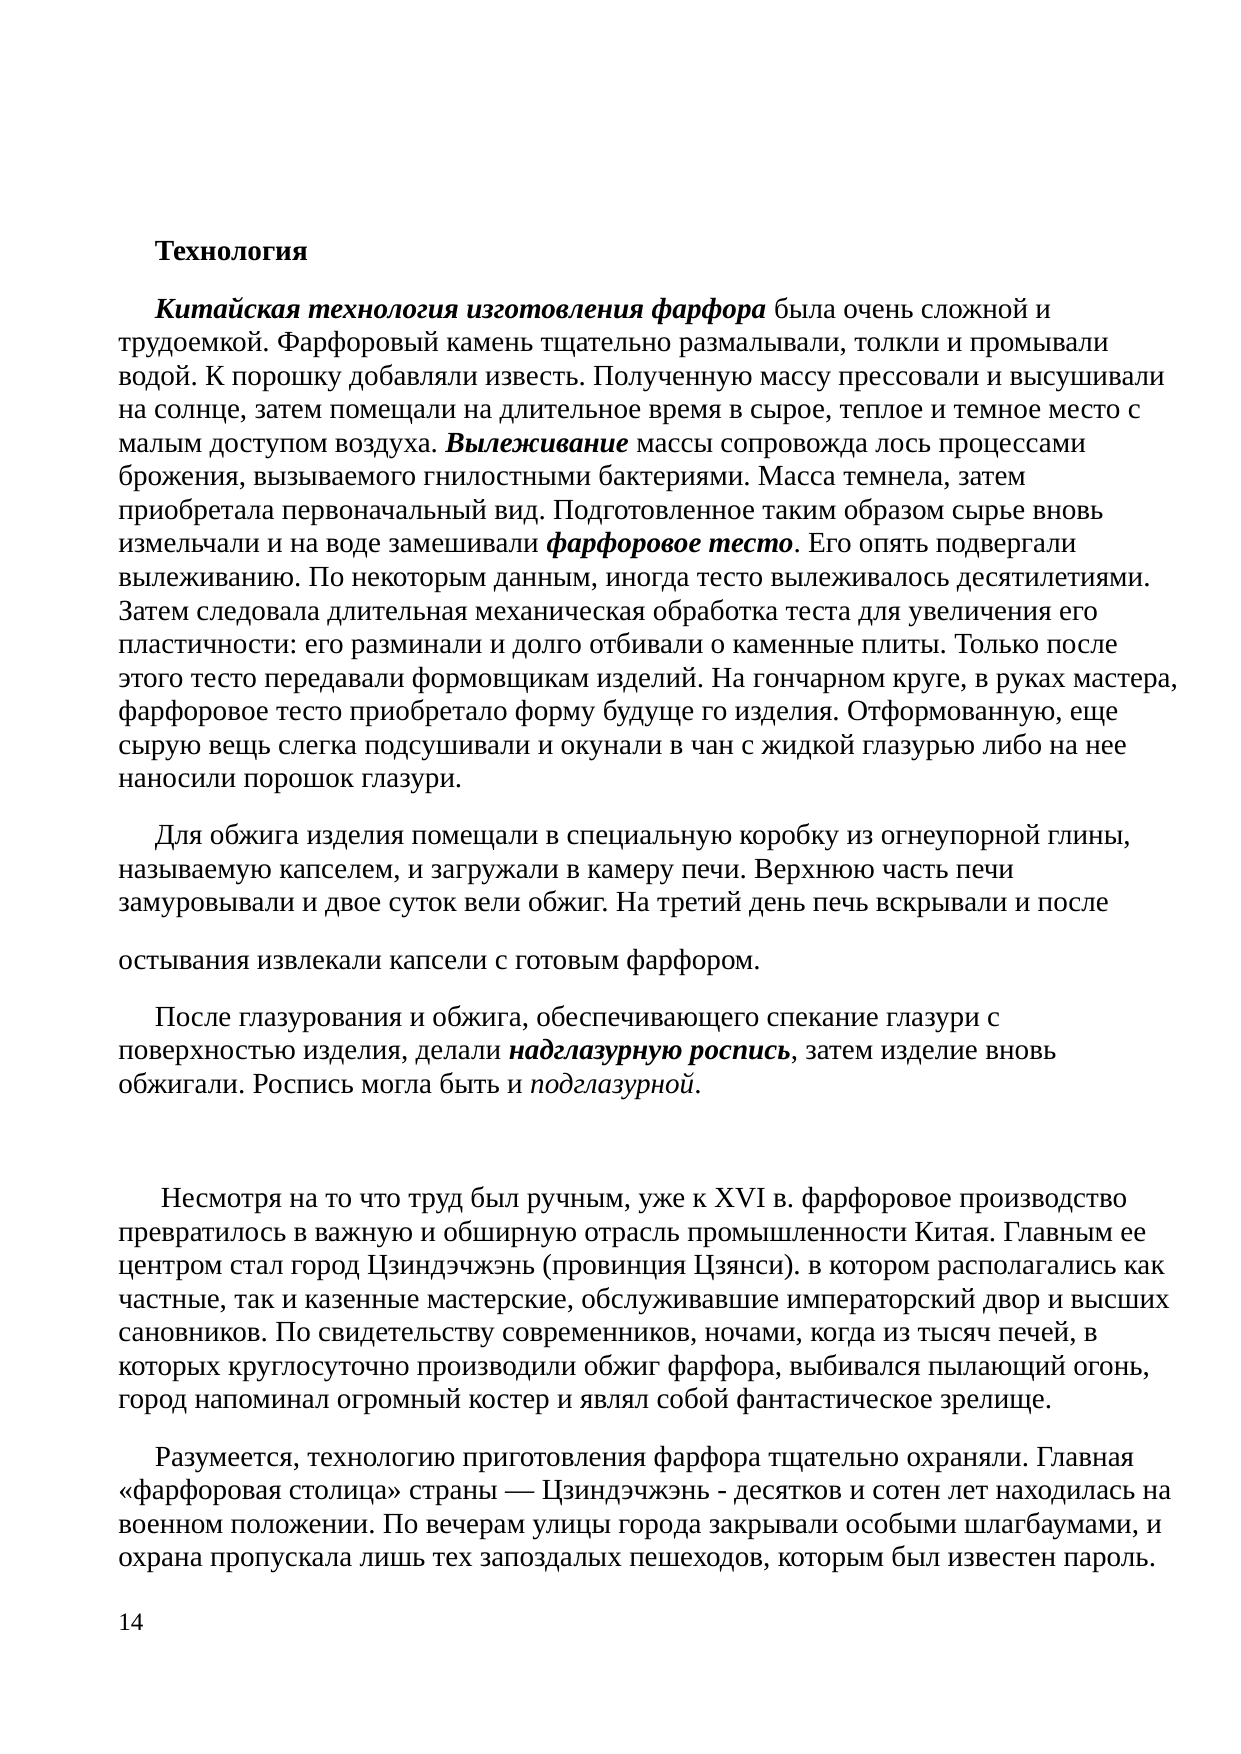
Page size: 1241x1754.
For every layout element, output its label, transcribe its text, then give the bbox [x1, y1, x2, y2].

text Несмотря на то что труд был ручным, уже к XVI в. фарфоровое производство превратилось в важную и обширную отрасль промышленности Китая. Главным ее центром стал город Цзиндэчжэнь (провинция Цзянси). в котором располагались как частные, так и казенные мастерские, обслуживавшие императорский двор и высших сановников. По свидетельству современников, ночами, когда из тысяч печей, в которых круглосуточно производили обжиг фарфора, выбивался пылающий огонь, город напоминал огромный костер и являл собой фантастическое зрелище. [118, 1180, 1181, 1415]
text Для обжига изделия помещали в специальную коробку из огнеупорной глины, называемую капселем, и загружали в камеру печи. Верхнюю часть печи замуровывали и двое суток вели обжиг. На третий день печь вскрывали и после [118, 817, 1181, 918]
text После глазурования и обжига, обеспечивающего спекание глазури с поверхностью изделия, делали надглазурную роспись, затем изделие вновь обжигали. Роспись могла быть и подглазурной. [118, 999, 1181, 1099]
text Технология [118, 233, 1181, 267]
text Разумеется, технологию приготовления фарфора тщательно охраняли. Главная «фарфоровая столица» страны — Цзиндэчжэнь - десятков и сотен лет находилась на военном положении. По вечерам улицы города закрывали особыми шлагбаумами, и охрана пропускала лишь тех запоздалых пешеходов, которым был известен пароль. [118, 1439, 1181, 1573]
text Китайская технология изготовления фарфора была очень сложной и трудоемкой. Фарфоровый камень тщательно размалывали, толкли и промывали водой. К порошку добавляли известь. Полученную массу прессовали и высушивали на солнце, затем помещали на длительное время в сырое, теплое и темное место с малым доступом воздуха. Вылеживание массы сопровожда лось процессами брожения, вызываемого гнилостными бактериями. Масса темнела, затем приобретала первоначальный вид. Подготовленное таким образом сырье вновь измельчали и на воде замешивали фарфоровое тесто. Его опять подвергали вылеживанию. По некоторым данным, иногда тесто вылеживалось десятилетиями. Затем следовала длительная механическая обработка теста для увеличения его пластичности: его разминали и долго отбивали о каменные плиты. Только после этого тесто передавали формовщикам изделий. На гончарном круге, в руках мастера, фарфоровое тесто приобретало форму будуще го изделия. Отформованную, еще сырую вещь слегка подсушивали и окунали в чан с жидкой глазурью либо на нее наносили порошок глазури. [118, 291, 1181, 794]
text остывания извлекали капсели с готовым фарфором. [118, 942, 1181, 975]
